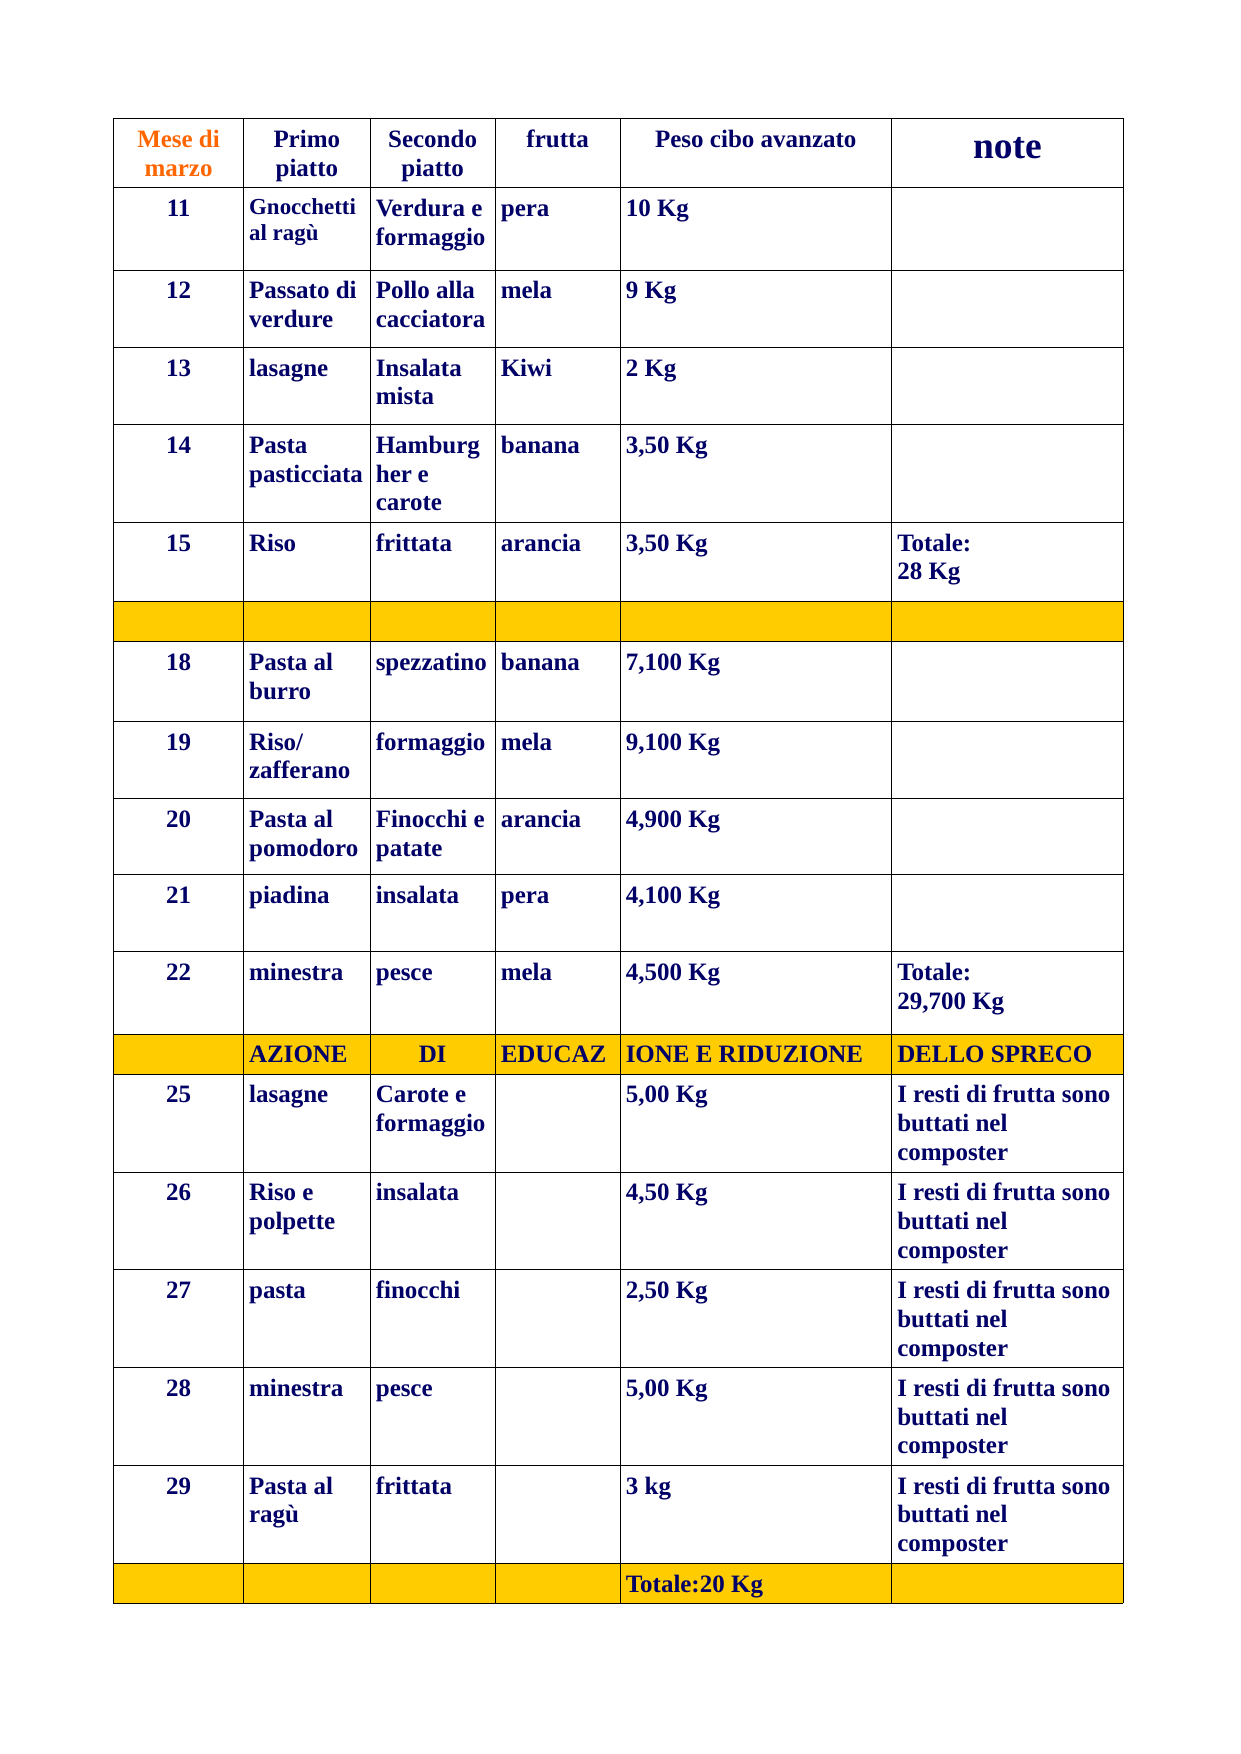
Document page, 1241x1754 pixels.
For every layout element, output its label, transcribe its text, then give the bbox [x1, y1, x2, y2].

table_cell [892, 602, 1123, 641]
table_cell 2,50 Kg [621, 1270, 891, 1367]
table_cell 3,50 Kg [621, 523, 891, 601]
table_cell 19 [114, 722, 243, 798]
table_cell [114, 1035, 243, 1074]
table_cell 9 Kg [621, 271, 891, 347]
table_cell 22 [114, 952, 243, 1033]
table_cell pasta [244, 1270, 370, 1367]
table_cell pera [496, 188, 620, 269]
table_cell [114, 602, 243, 641]
table_cell 26 [114, 1173, 243, 1269]
table_cell Passato di verdure [244, 271, 370, 347]
table_header Secondo piatto [371, 119, 495, 187]
table_cell [496, 1368, 620, 1465]
table_cell 20 [114, 799, 243, 874]
table_cell I resti di frutta sono buttati nel composter [892, 1368, 1123, 1465]
table_cell [892, 1564, 1123, 1603]
table_cell 12 [114, 271, 243, 347]
table_cell 3 kg [621, 1466, 891, 1563]
table_cell [892, 348, 1123, 424]
table_cell 5,00 Kg [621, 1368, 891, 1465]
table_cell [892, 188, 1123, 269]
table_cell [621, 602, 891, 641]
table_cell Kiwi [496, 348, 620, 424]
table_cell Pasta al ragù [244, 1466, 370, 1563]
table_cell mela [496, 271, 620, 347]
table_cell 13 [114, 348, 243, 424]
table_cell Pasta al burro [244, 642, 370, 721]
table_cell spezzatino [371, 642, 495, 721]
table_cell Insalata mista [371, 348, 495, 424]
table_cell [371, 602, 495, 641]
table_cell pesce [371, 952, 495, 1033]
table_cell mela [496, 952, 620, 1033]
table_cell Riso e polpette [244, 1173, 370, 1269]
table_cell arancia [496, 523, 620, 601]
table_cell 21 [114, 875, 243, 951]
table_cell 25 [114, 1075, 243, 1172]
table_cell Riso [244, 523, 370, 601]
table_cell Riso/zafferano [244, 722, 370, 798]
table_cell Totale:20 Kg [621, 1564, 891, 1603]
table_cell finocchi [371, 1270, 495, 1367]
table_cell 15 [114, 523, 243, 601]
table_cell Totale: 28 Kg [892, 523, 1123, 601]
table_cell 28 [114, 1368, 243, 1465]
table_cell pera [496, 875, 620, 951]
table_cell [892, 722, 1123, 798]
table_cell pesce [371, 1368, 495, 1465]
table_header Mese di marzo [114, 119, 243, 187]
table_header Primo piatto [244, 119, 370, 187]
table_header frutta [496, 119, 620, 187]
table_cell 4,50 Kg [621, 1173, 891, 1269]
table_cell [496, 1564, 620, 1603]
table_cell Totale: 29,700 Kg [892, 952, 1123, 1033]
table_cell [114, 1564, 243, 1603]
table_cell 18 [114, 642, 243, 721]
table_cell I resti di frutta sono buttati nel composter [892, 1270, 1123, 1367]
table_cell [244, 1564, 370, 1603]
table_cell AZIONE [244, 1035, 370, 1074]
table_cell lasagne [244, 1075, 370, 1172]
table_cell Finocchi e patate [371, 799, 495, 874]
table_cell [496, 602, 620, 641]
table_cell 5,00 Kg [621, 1075, 891, 1172]
table_cell banana [496, 425, 620, 522]
table_cell Pasta pasticciata [244, 425, 370, 522]
table_cell 7,100 Kg [621, 642, 891, 721]
table_cell Verdura e formaggio [371, 188, 495, 269]
table_cell formaggio [371, 722, 495, 798]
table_cell I resti di frutta sono buttati nel composter [892, 1075, 1123, 1172]
table_cell 10 Kg [621, 188, 891, 269]
table_cell [496, 1173, 620, 1269]
table_cell [496, 1270, 620, 1367]
table_cell 4,100 Kg [621, 875, 891, 951]
table_cell [496, 1075, 620, 1172]
table_cell insalata [371, 875, 495, 951]
table_cell 11 [114, 188, 243, 269]
table_cell banana [496, 642, 620, 721]
table_cell lasagne [244, 348, 370, 424]
table_cell EDUCAZ [496, 1035, 620, 1074]
table_cell 3,50 Kg [621, 425, 891, 522]
table_cell 4,500 Kg [621, 952, 891, 1033]
table_cell [892, 642, 1123, 721]
table_cell [892, 425, 1123, 522]
table_cell 27 [114, 1270, 243, 1367]
table_cell I resti di frutta sono buttati nel composter [892, 1466, 1123, 1563]
table_cell 14 [114, 425, 243, 522]
table_cell minestra [244, 1368, 370, 1465]
table_cell frittata [371, 523, 495, 601]
table_cell [892, 271, 1123, 347]
table_cell Hamburgher e carote [371, 425, 495, 522]
table_cell DI [371, 1035, 495, 1074]
table_cell piadina [244, 875, 370, 951]
table_header Peso cibo avanzato [621, 119, 891, 187]
table_cell insalata [371, 1173, 495, 1269]
table_cell mela [496, 722, 620, 798]
table_header note [892, 119, 1123, 187]
table_cell minestra [244, 952, 370, 1033]
table_cell [892, 799, 1123, 874]
table_cell 4,900 Kg [621, 799, 891, 874]
table_cell arancia [496, 799, 620, 874]
table_cell Carote e formaggio [371, 1075, 495, 1172]
table_cell [371, 1564, 495, 1603]
table_cell Pasta al pomodoro [244, 799, 370, 874]
table_cell I resti di frutta sono buttati nel composter [892, 1173, 1123, 1269]
table_cell 9,100 Kg [621, 722, 891, 798]
table_cell IONE E RIDUZIONE [621, 1035, 891, 1074]
table_cell 29 [114, 1466, 243, 1563]
table_cell Pollo alla cacciatora [371, 271, 495, 347]
table_cell Gnocchetti al ragù [244, 188, 370, 269]
table_cell DELLO SPRECO [892, 1035, 1123, 1074]
table_cell [496, 1466, 620, 1563]
table_cell [244, 602, 370, 641]
table_cell [892, 875, 1123, 951]
table_cell 2 Kg [621, 348, 891, 424]
table_cell frittata [371, 1466, 495, 1563]
